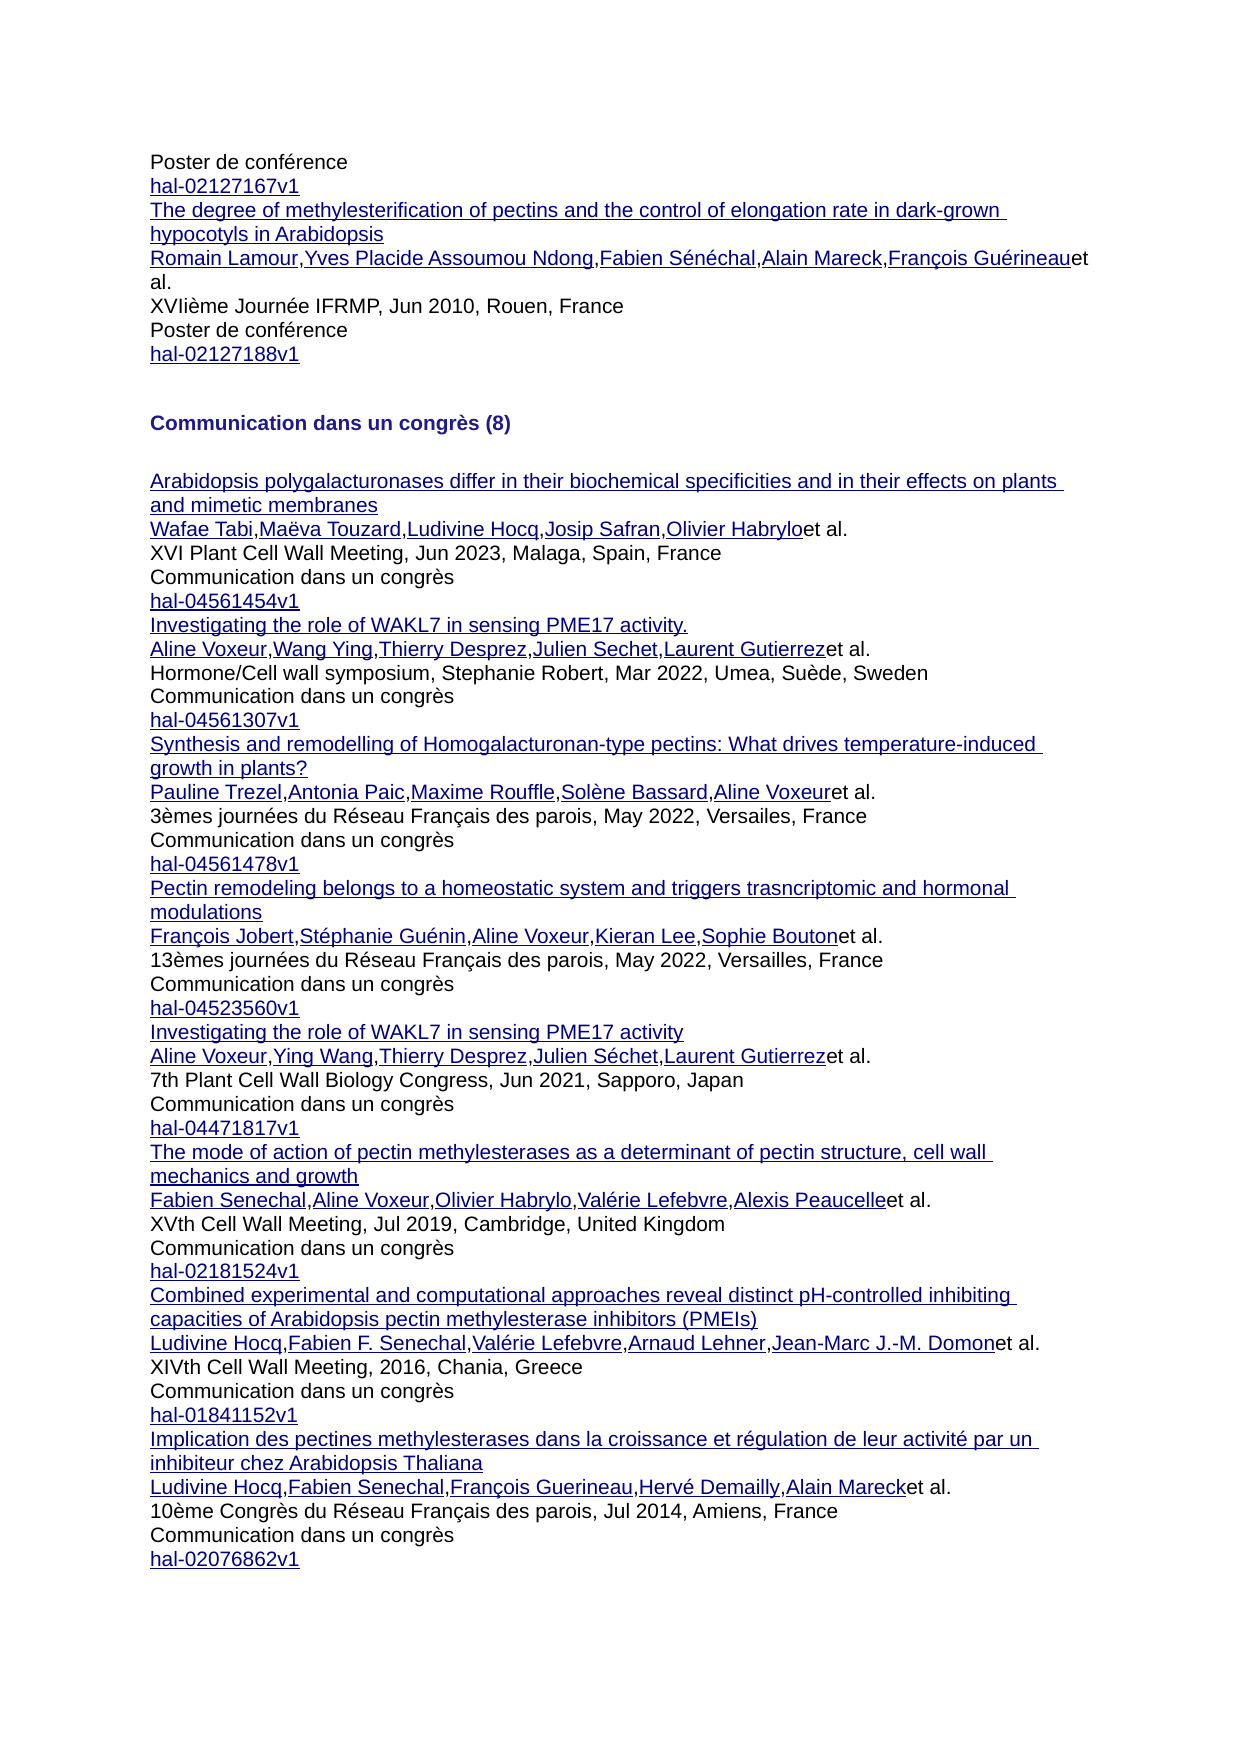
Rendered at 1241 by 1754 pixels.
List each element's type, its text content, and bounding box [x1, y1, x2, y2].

table_cell Investigating the role of WAKL7 in sensing PME17 activity Aline Voxeur,Ying Wang,Thierry Desprez,Julien Séchet,Laurent Gutierrezet al. 7th Plant Cell Wall Biology Congress, Jun 2021, Sapporo, Japan Communication dans un congrès hal-04471817v1 [150, 1020, 1090, 1139]
table_header Arabidopsis polygalacturonases differ in their biochemical specificities and in their effects on plants and mimetic membranes Wafae Tabi,Maëva Touzard,Ludivine Hocq,Josip Safran,Olivier Habryloet al. XVI Plant Cell Wall Meeting, Jun 2023, Malaga, Spain, France Communication dans un congrès hal-04561454v1 [150, 469, 1090, 612]
table_cell Synthesis and remodelling of Homogalacturonan-type pectins: What drives temperature-induced growth in plants? Pauline Trezel,Antonia Paic,Maxime Rouffle,Solène Bassard,Aline Voxeuret al. 3èmes journées du Réseau Français des parois, May 2022, Versailes, France Communication dans un congrès hal-04561478v1 [150, 732, 1090, 876]
table_cell Poster de conférence hal-02127167v1 [150, 150, 1090, 198]
table_cell The degree of methylesterification of pectins and the control of elongation rate in dark-grown hypocotyls in Arabidopsis Romain Lamour,Yves Placide Assoumou Ndong,Fabien Sénéchal,Alain Mareck,François Guérineauet al. XVIième Journée IFRMP, Jun 2010, Rouen, France Poster de conférence hal-02127188v1 [150, 198, 1090, 366]
table_cell Investigating the role of WAKL7 in sensing PME17 activity. Aline Voxeur,Wang Ying,Thierry Desprez,Julien Sechet,Laurent Gutierrezet al. Hormone/Cell wall symposium, Stephanie Robert, Mar 2022, Umea, Suède, Sweden Communication dans un congrès hal-04561307v1 [150, 613, 1090, 732]
table_cell Pectin remodeling belongs to a homeostatic system and triggers trasncriptomic and hormonal modulations François Jobert,Stéphanie Guénin,Aline Voxeur,Kieran Lee,Sophie Boutonet al. 13èmes journées du Réseau Français des parois, May 2022, Versailles, France Communication dans un congrès hal-04523560v1 [150, 876, 1090, 1020]
table_cell The mode of action of pectin methylesterases as a determinant of pectin structure, cell wall mechanics and growth Fabien Senechal,Aline Voxeur,Olivier Habrylo,Valérie Lefebvre,Alexis Peaucelleet al. XVth Cell Wall Meeting, Jul 2019, Cambridge, United Kingdom Communication dans un congrès hal-02181524v1 [150, 1140, 1090, 1283]
subtitle Communication dans un congrès (8) [150, 410, 1090, 434]
table_cell Combined experimental and computational approaches reveal distinct pH-controlled inhibiting capacities of Arabidopsis pectin methylesterase inhibitors (PMEIs) Ludivine Hocq,Fabien F. Senechal,Valérie Lefebvre,Arnaud Lehner,Jean-Marc J.-M. Domonet al. XIVth Cell Wall Meeting, 2016, Chania, Greece Communication dans un congrès hal-01841152v1 [150, 1283, 1090, 1427]
table_cell Implication des pectines methylesterases dans la croissance et régulation de leur activité par un inhibiteur chez Arabidopsis Thaliana Ludivine Hocq,Fabien Senechal,François Guerineau,Hervé Demailly,Alain Marecket al. 10ème Congrès du Réseau Français des parois, Jul 2014, Amiens, France Communication dans un congrès hal-02076862v1 [150, 1427, 1090, 1571]
